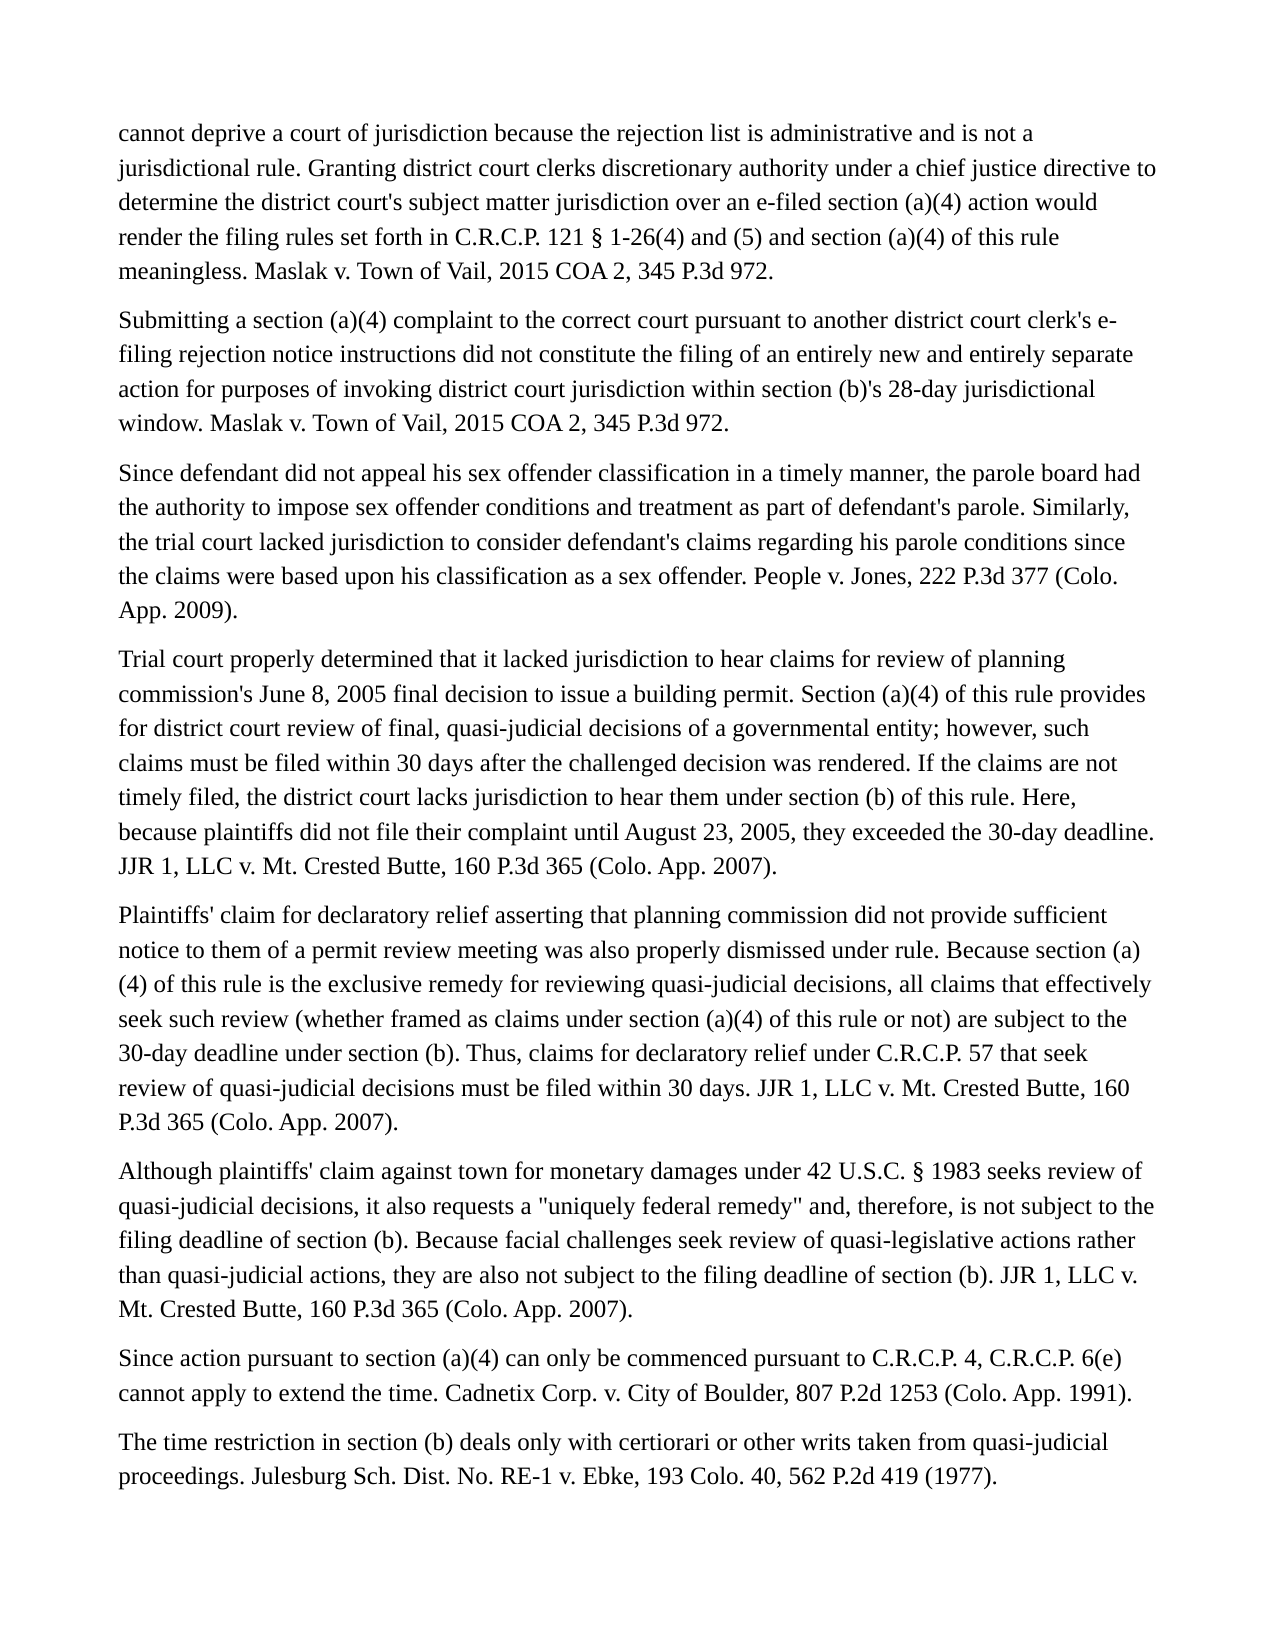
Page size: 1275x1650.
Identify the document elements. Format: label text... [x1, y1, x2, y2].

text Although plaintiffs' claim against town for monetary damages under 42 U.S.C. § 1983 seeks review of quasi-judicial decisions, it also requests a "uniquely federal remedy" and, therefore, is not subject to the filing deadline of section (b). Because facial challenges seek review of quasi-legislative actions rather than quasi-judicial actions, they are also not subject to the filing deadline of section (b). JJR 1, LLC v. Mt. Crested Butte, 160 P.3d 365 (Colo. App. 2007). [118, 1156, 1157, 1323]
text Submitting a section (a)(4) complaint to the correct court pursuant to another district court clerk's e-filing rejection notice instructions did not constitute the filing of an entirely new and entirely separate action for purposes of invoking district court jurisdiction within section (b)'s 28-day jurisdictional window. Maslak v. Town of Vail, 2015 COA 2, 345 P.3d 972. [118, 305, 1157, 437]
text The time restriction in section (b) deals only with certiorari or other writs taken from quasi-judicial proceedings. Julesburg Sch. Dist. No. RE-1 v. Ebke, 193 Colo. 40, 562 P.2d 419 (1977). [118, 1427, 1157, 1490]
text Trial court properly determined that it lacked jurisdiction to hear claims for review of planning commission's June 8, 2005 final decision to issue a building permit. Section (a)(4) of this rule provides for district court review of final, quasi-judicial decisions of a governmental entity; however, such claims must be filed within 30 days after the challenged decision was rendered. If the claims are not timely filed, the district court lacks jurisdiction to hear them under section (b) of this rule. Here, because plaintiffs did not file their complaint until August 23, 2005, they exceeded the 30-day deadline. JJR 1, LLC v. Mt. Crested Butte, 160 P.3d 365 (Colo. App. 2007). [118, 644, 1157, 880]
text cannot deprive a court of jurisdiction because the rejection list is administrative and is not a jurisdictional rule. Granting district court clerks discretionary authority under a chief justice directive to determine the district court's subject matter jurisdiction over an e-filed section (a)(4) action would render the filing rules set forth in C.R.C.P. 121 § 1-26(4) and (5) and section (a)(4) of this rule meaningless. Maslak v. Town of Vail, 2015 COA 2, 345 P.3d 972. [118, 118, 1157, 285]
text Since action pursuant to section (a)(4) can only be commenced pursuant to C.R.C.P. 4, C.R.C.P. 6(e) cannot apply to extend the time. Cadnetix Corp. v. City of Boulder, 807 P.2d 1253 (Colo. App. 1991). [118, 1343, 1157, 1407]
text Plaintiffs' claim for declaratory relief asserting that planning commission did not provide sufficient notice to them of a permit review meeting was also properly dismissed under rule. Because section (a)(4) of this rule is the exclusive remedy for reviewing quasi-judicial decisions, all claims that effectively seek such review (whether framed as claims under section (a)(4) of this rule or not) are subject to the 30-day deadline under section (b). Thus, claims for declaratory relief under C.R.C.P. 57 that seek review of quasi-judicial decisions must be filed within 30 days. JJR 1, LLC v. Mt. Crested Butte, 160 P.3d 365 (Colo. App. 2007). [118, 901, 1157, 1136]
text Since defendant did not appeal his sex offender classification in a timely manner, the parole board had the authority to impose sex offender conditions and treatment as part of defendant's parole. Similarly, the trial court lacked jurisdiction to consider defendant's claims regarding his parole conditions since the claims were based upon his classification as a sex offender. People v. Jones, 222 P.3d 377 (Colo. App. 2009). [118, 458, 1157, 624]
